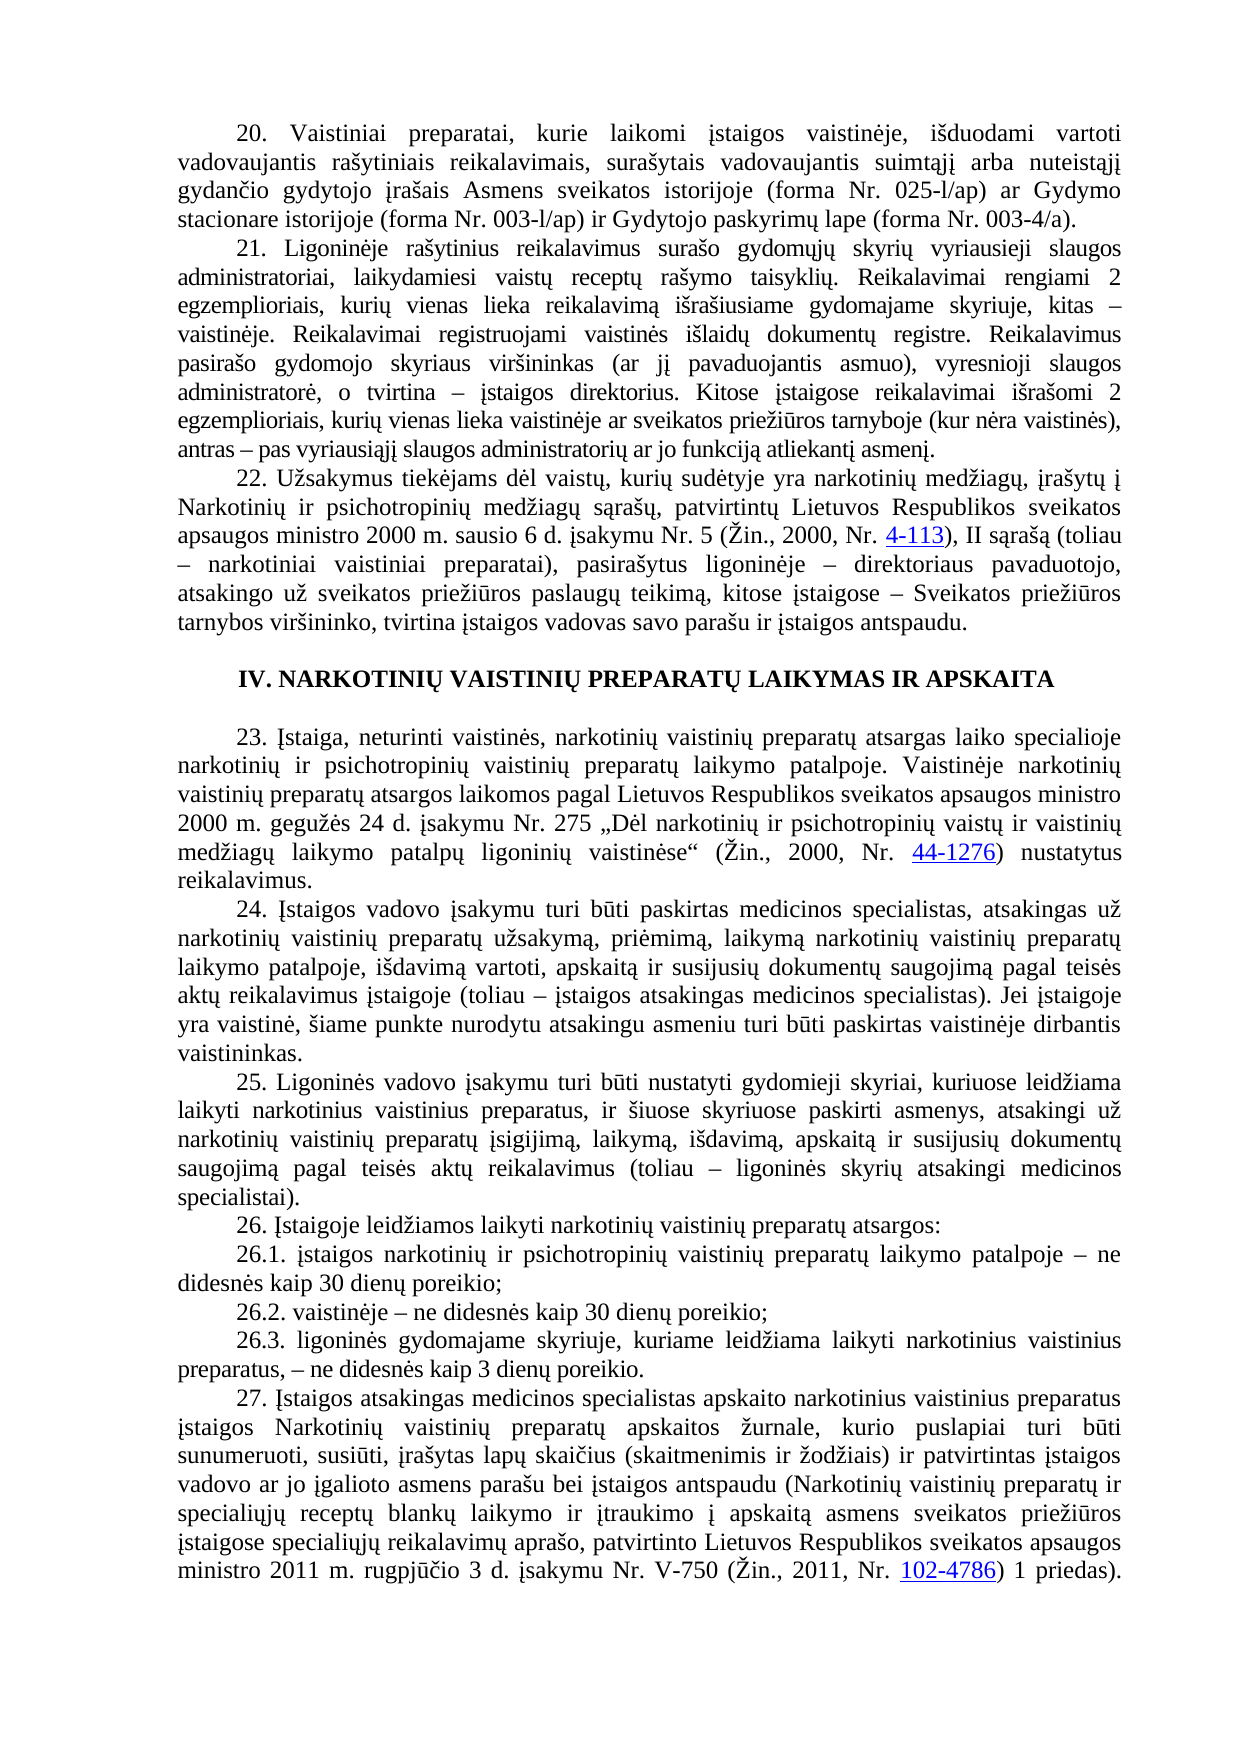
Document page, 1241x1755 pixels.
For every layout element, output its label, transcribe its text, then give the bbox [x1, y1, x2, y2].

text 24. Įstaigos vadovo įsakymu turi būti paskirtas medicinos specialistas, atsakingas už narkotinių vaistinių preparatų užsakymą, priėmimą, laikymą narkotinių vaistinių preparatų laikymo patalpoje, išdavimą vartoti, apskaitą ir susijusių dokumentų saugojimą pagal teisės aktų reikalavimus įstaigoje (toliau – įstaigos atsakingas medicinos specialistas). Jei įstaigoje yra vaistinė, šiame punkte nurodytu atsakingu asmeniu turi būti paskirtas vaistinėje dirbantis vaistininkas. [177, 894, 1122, 1067]
text IV. NARKOTINIŲ VAISTINIŲ PREPARATŲ LAIKYMAS IR APSKAITA [177, 664, 1122, 693]
text 23. Įstaiga, neturinti vaistinės, narkotinių vaistinių preparatų atsargas laiko specialioje narkotinių ir psichotropinių vaistinių preparatų laikymo patalpoje. Vaistinėje narkotinių vaistinių preparatų atsargos laikomos pagal Lietuvos Respublikos sveikatos apsaugos ministro 2000 m. gegužės 24 d. įsakymu Nr. 275 „Dėl narkotinių ir psichotropinių vaistų ir vaistinių medžiagų laikymo patalpų ligoninių vaistinėse“ (Žin., 2000, Nr. 44-1276) nustatytus reikalavimus. [177, 722, 1122, 894]
text 20. Vaistiniai preparatai, kurie laikomi įstaigos vaistinėje, išduodami vartoti vadovaujantis rašytiniais reikalavimais, surašytais vadovaujantis suimtąjį arba nuteistąjį gydančio gydytojo įrašais Asmens sveikatos istorijoje (forma Nr. 025-l/ap) ar Gydymo stacionare istorijoje (forma Nr. 003-l/ap) ir Gydytojo paskyrimų lape (forma Nr. 003-4/a). [177, 118, 1122, 233]
text 26.1. įstaigos narkotinių ir psichotropinių vaistinių preparatų laikymo patalpoje – ne didesnės kaip 30 dienų poreikio; [177, 1239, 1122, 1297]
text 27. Įstaigos atsakingas medicinos specialistas apskaito narkotinius vaistinius preparatus įstaigos Narkotinių vaistinių preparatų apskaitos žurnale, kurio puslapiai turi būti sunumeruoti, susiūti, įrašytas lapų skaičius (skaitmenimis ir žodžiais) ir patvirtintas įstaigos vadovo ar jo įgalioto asmens parašu bei įstaigos antspaudu (Narkotinių vaistinių preparatų ir specialiųjų receptų blankų laikymo ir įtraukimo į apskaitą asmens sveikatos priežiūros įstaigose specialiųjų reikalavimų aprašo, patvirtinto Lietuvos Respublikos sveikatos apsaugos ministro 2011 m. rugpjūčio 3 d. įsakymu Nr. V-750 (Žin., 2011, Nr. 102-4786) 1 priedas). [177, 1383, 1122, 1584]
text 21. Ligoninėje rašytinius reikalavimus surašo gydomųjų skyrių vyriausieji slaugos administratoriai, laikydamiesi vaistų receptų rašymo taisyklių. Reikalavimai rengiami 2 egzemplioriais, kurių vienas lieka reikalavimą išrašiusiame gydomajame skyriuje, kitas – vaistinėje. Reikalavimai registruojami vaistinės išlaidų dokumentų registre. Reikalavimus pasirašo gydomojo skyriaus viršininkas (ar jį pavaduojantis asmuo), vyresnioji slaugos administratorė, o tvirtina – įstaigos direktorius. Kitose įstaigose reikalavimai išrašomi 2 egzemplioriais, kurių vienas lieka vaistinėje ar sveikatos priežiūros tarnyboje (kur nėra vaistinės), antras – pas vyriausiąjį slaugos administratorių ar jo funkciją atliekantį asmenį. [177, 233, 1122, 463]
text 26.3. ligoninės gydomajame skyriuje, kuriame leidžiama laikyti narkotinius vaistinius preparatus, – ne didesnės kaip 3 dienų poreikio. [177, 1326, 1122, 1383]
text 26.2. vaistinėje – ne didesnės kaip 30 dienų poreikio; [177, 1297, 1122, 1326]
text 26. Įstaigoje leidžiamos laikyti narkotinių vaistinių preparatų atsargos: [177, 1211, 1122, 1239]
text 22. Užsakymus tiekėjams dėl vaistų, kurių sudėtyje yra narkotinių medžiagų, įrašytų į Narkotinių ir psichotropinių medžiagų sąrašų, patvirtintų Lietuvos Respublikos sveikatos apsaugos ministro 2000 m. sausio 6 d. įsakymu Nr. 5 (Žin., 2000, Nr. 4-113), II sąrašą (toliau – narkotiniai vaistiniai preparatai), pasirašytus ligoninėje – direktoriaus pavaduotojo, atsakingo už sveikatos priežiūros paslaugų teikimą, kitose įstaigose – Sveikatos priežiūros tarnybos viršininko, tvirtina įstaigos vadovas savo parašu ir įstaigos antspaudu. [177, 463, 1122, 636]
text 25. Ligoninės vadovo įsakymu turi būti nustatyti gydomieji skyriai, kuriuose leidžiama laikyti narkotinius vaistinius preparatus, ir šiuose skyriuose paskirti asmenys, atsakingi už narkotinių vaistinių preparatų įsigijimą, laikymą, išdavimą, apskaitą ir susijusių dokumentų saugojimą pagal teisės aktų reikalavimus (toliau – ligoninės skyrių atsakingi medicinos specialistai). [177, 1067, 1122, 1211]
